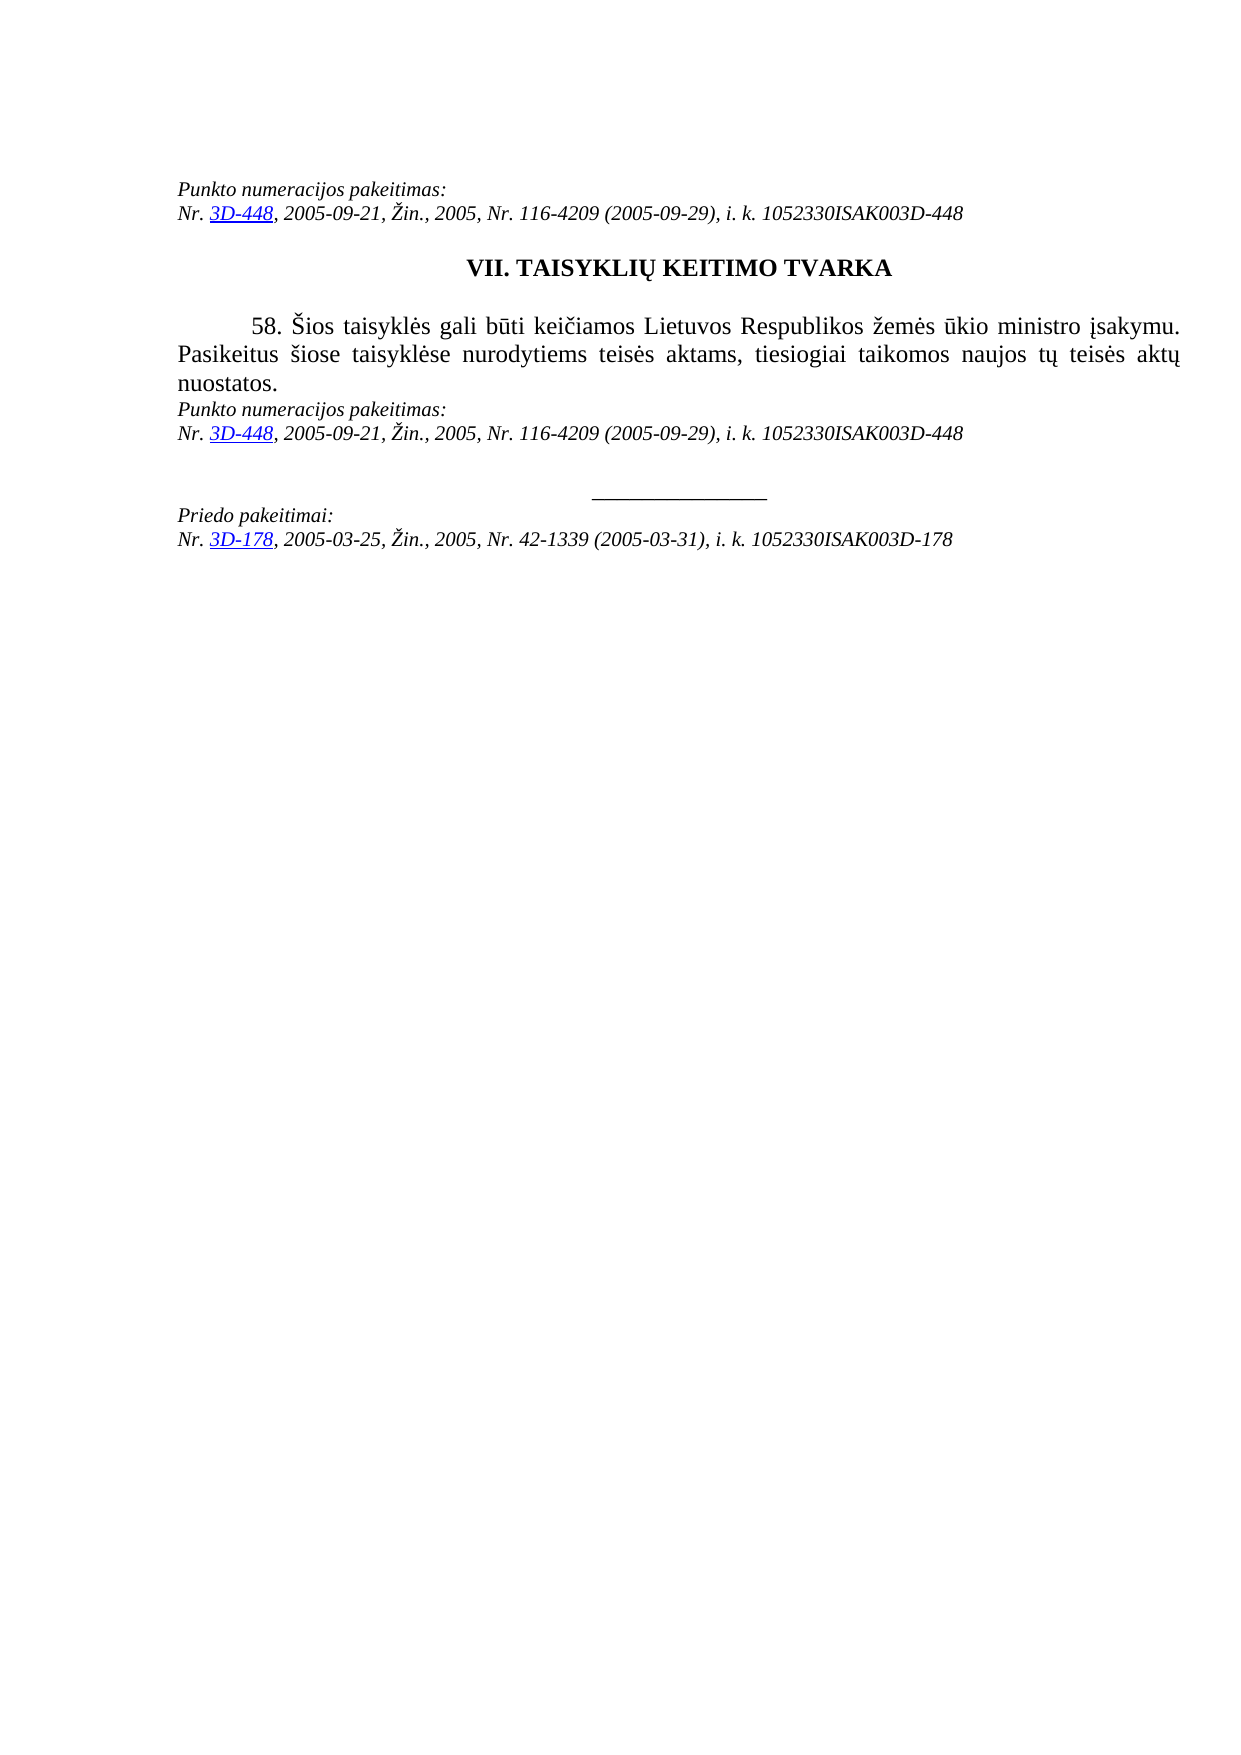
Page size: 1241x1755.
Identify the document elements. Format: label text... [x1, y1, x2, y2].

text Nr. 3D-448, 2005-09-21, Žin., 2005, Nr. 116-4209 (2005-09-29), i. k. 1052330ISAK003D-448 [177, 421, 1181, 445]
text VII. TAISYKLIŲ KEITIMO TVARKA [177, 253, 1181, 282]
text ______________ [177, 474, 1181, 503]
text Punkto numeracijos pakeitimas: [177, 397, 1181, 421]
text Priedo pakeitimai: [177, 503, 1181, 527]
text 58. Šios taisyklės gali būti keičiamos Lietuvos Respublikos žemės ūkio ministro įsakymu. Pasikeitus šiose taisyklėse nurodytiems teisės aktams, tiesiogiai taikomos naujos tų teisės aktų nuostatos. [177, 311, 1181, 397]
text Nr. 3D-178, 2005-03-25, Žin., 2005, Nr. 42-1339 (2005-03-31), i. k. 1052330ISAK003D-178 [177, 527, 1181, 551]
text Punkto numeracijos pakeitimas: [177, 176, 1181, 201]
text Nr. 3D-448, 2005-09-21, Žin., 2005, Nr. 116-4209 (2005-09-29), i. k. 1052330ISAK003D-448 [177, 201, 1181, 224]
